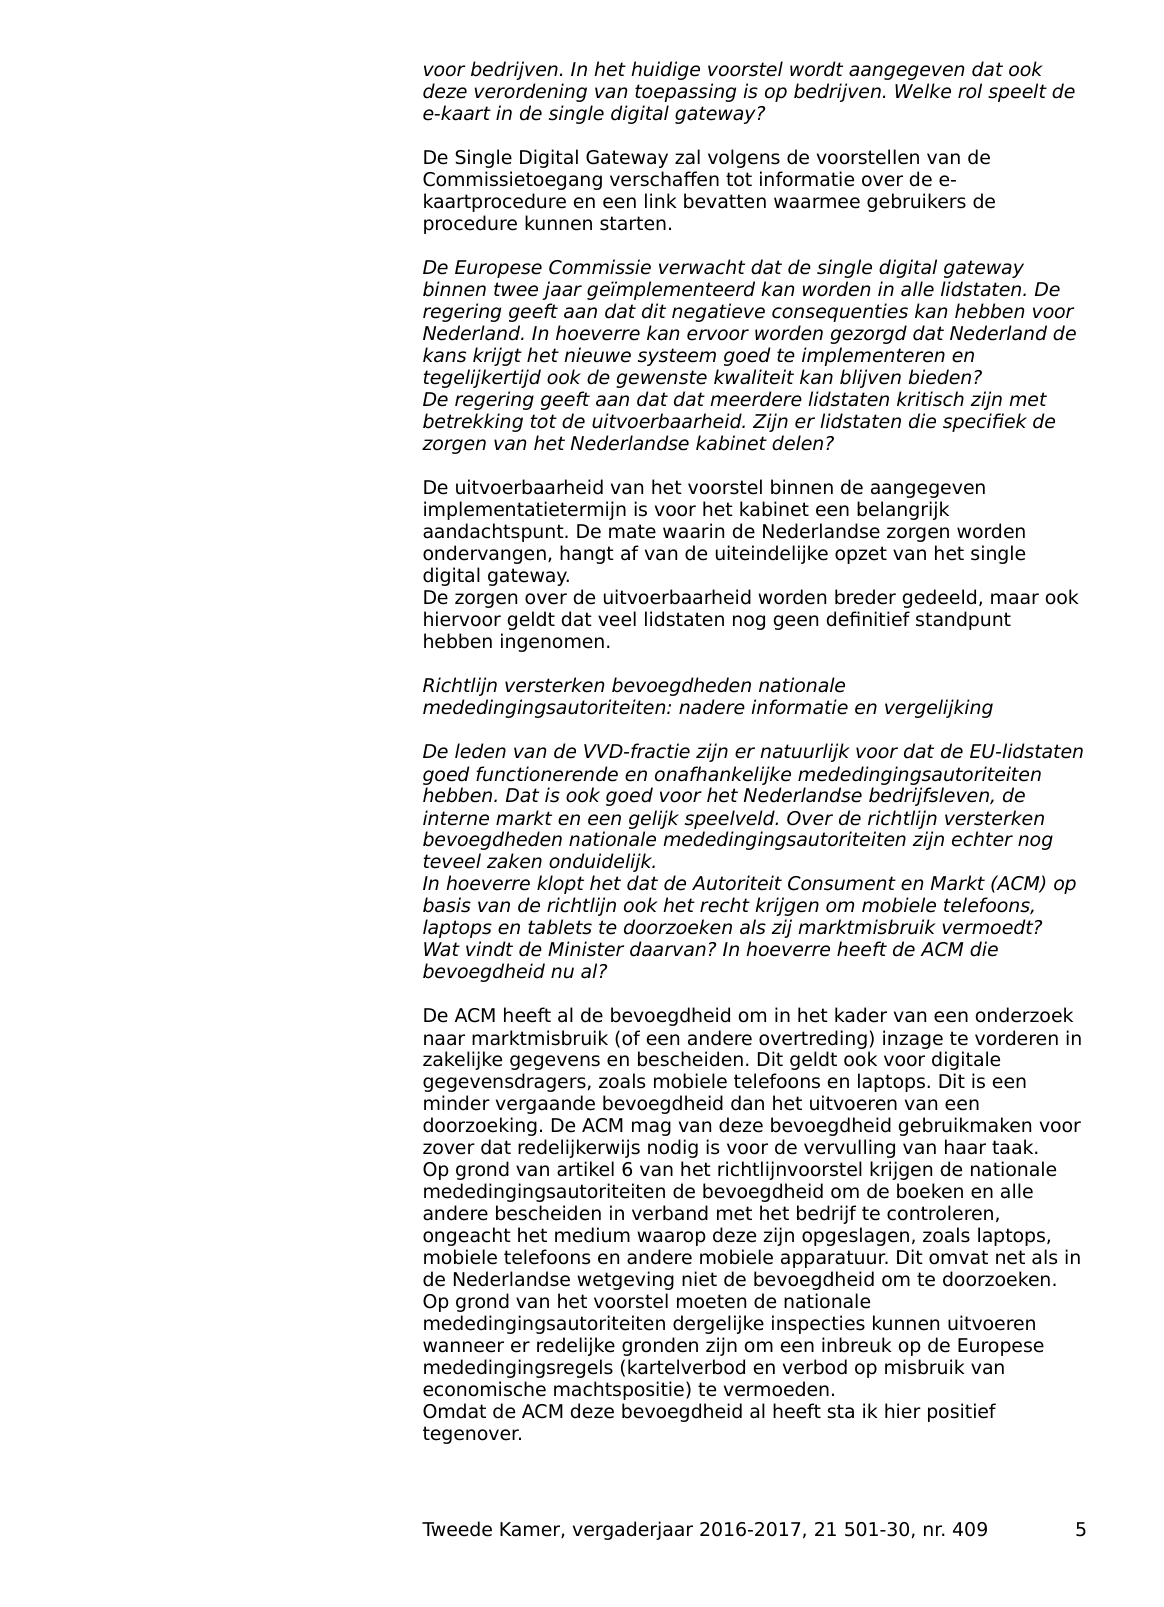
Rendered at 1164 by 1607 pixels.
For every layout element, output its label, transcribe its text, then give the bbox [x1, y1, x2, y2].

text De leden van de VVD-fractie zijn er natuurlijk voor dat de EU-lidstaten goed functionerende en onafhankelijke mededingingsautoriteiten hebben. Dat is ook goed voor het Nederlandse bedrijfsleven, de interne markt en een gelijk speelveld. Over de richtlijn versterken bevoegdheden nationale mededingingsautoriteiten zijn echter nog teveel zaken onduidelijk. [422, 741, 1087, 873]
text De ACM heeft al de bevoegdheid om in het kader van een onderzoek naar marktmisbruik (of een andere overtreding) inzage te vorderen in zakelijke gegevens en bescheiden. Dit geldt ook voor digitale gegevensdragers, zoals mobiele telefoons en laptops. Dit is een minder vergaande bevoegdheid dan het uitvoeren van een doorzoeking. De ACM mag van deze bevoegdheid gebruikmaken voor zover dat redelijkerwijs nodig is voor de vervulling van haar taak. [422, 1005, 1087, 1159]
text De Europese Commissie verwacht dat de single digital gateway binnen twee jaar geïmplementeerd kan worden in alle lidstaten. De regering geeft aan dat dit negatieve consequenties kan hebben voor Nederland. In hoeverre kan ervoor worden gezorgd dat Nederland de kans krijgt het nieuwe systeem goed te implementeren en tegelijkertijd ook de gewenste kwaliteit kan blijven bieden? [422, 257, 1087, 389]
subtitle Richtlijn versterken bevoegdheden nationale mededingingsautoriteiten: nadere informatie en vergelijking [422, 675, 1087, 719]
text De uitvoerbaarheid van het voorstel binnen de aangegeven implementatietermijn is voor het kabinet een belangrijk aandachtspunt. De mate waarin de Nederlandse zorgen worden ondervangen, hangt af van de uiteindelijke opzet van het single digital gateway. [422, 477, 1087, 587]
text De Single Digital Gateway zal volgens de voorstellen van de Commissietoegang verschaffen tot informatie over de e-kaartprocedure en een link bevatten waarmee gebruikers de procedure kunnen starten. [422, 147, 1087, 235]
text In hoeverre klopt het dat de Autoriteit Consument en Markt (ACM) op basis van de richtlijn ook het recht krijgen om mobiele telefoons, laptops en tablets te doorzoeken als zij marktmisbruik vermoedt? Wat vindt de Minister daarvan? In hoeverre heeft de ACM die bevoegdheid nu al? [422, 873, 1087, 983]
text De regering geeft aan dat dat meerdere lidstaten kritisch zijn met betrekking tot de uitvoerbaarheid. Zijn er lidstaten die specifiek de zorgen van het Nederlandse kabinet delen? [422, 389, 1087, 455]
text De zorgen over de uitvoerbaarheid worden breder gedeeld, maar ook hiervoor geldt dat veel lidstaten nog geen definitief standpunt hebben ingenomen. [422, 587, 1087, 653]
text Op grond van artikel 6 van het richtlijnvoorstel krijgen de nationale mededingingsautoriteiten de bevoegdheid om de boeken en alle andere bescheiden in verband met het bedrijf te controleren, ongeacht het medium waarop deze zijn opgeslagen, zoals laptops, mobiele telefoons en andere mobiele apparatuur. Dit omvat net als in de Nederlandse wetgeving niet de bevoegdheid om te doorzoeken. Op grond van het voorstel moeten de nationale mededingingsautoriteiten dergelijke inspecties kunnen uitvoeren wanneer er redelijke gronden zijn om een inbreuk op de Europese mededingingsregels (kartelverbod en verbod op misbruik van economische machtspositie) te vermoeden. [422, 1159, 1087, 1401]
text Omdat de ACM deze bevoegdheid al heeft sta ik hier positief tegenover. [422, 1401, 1087, 1445]
text voor bedrijven. In het huidige voorstel wordt aangegeven dat ook deze verordening van toepassing is op bedrijven. Welke rol speelt de e-kaart in de single digital gateway? [422, 59, 1087, 125]
